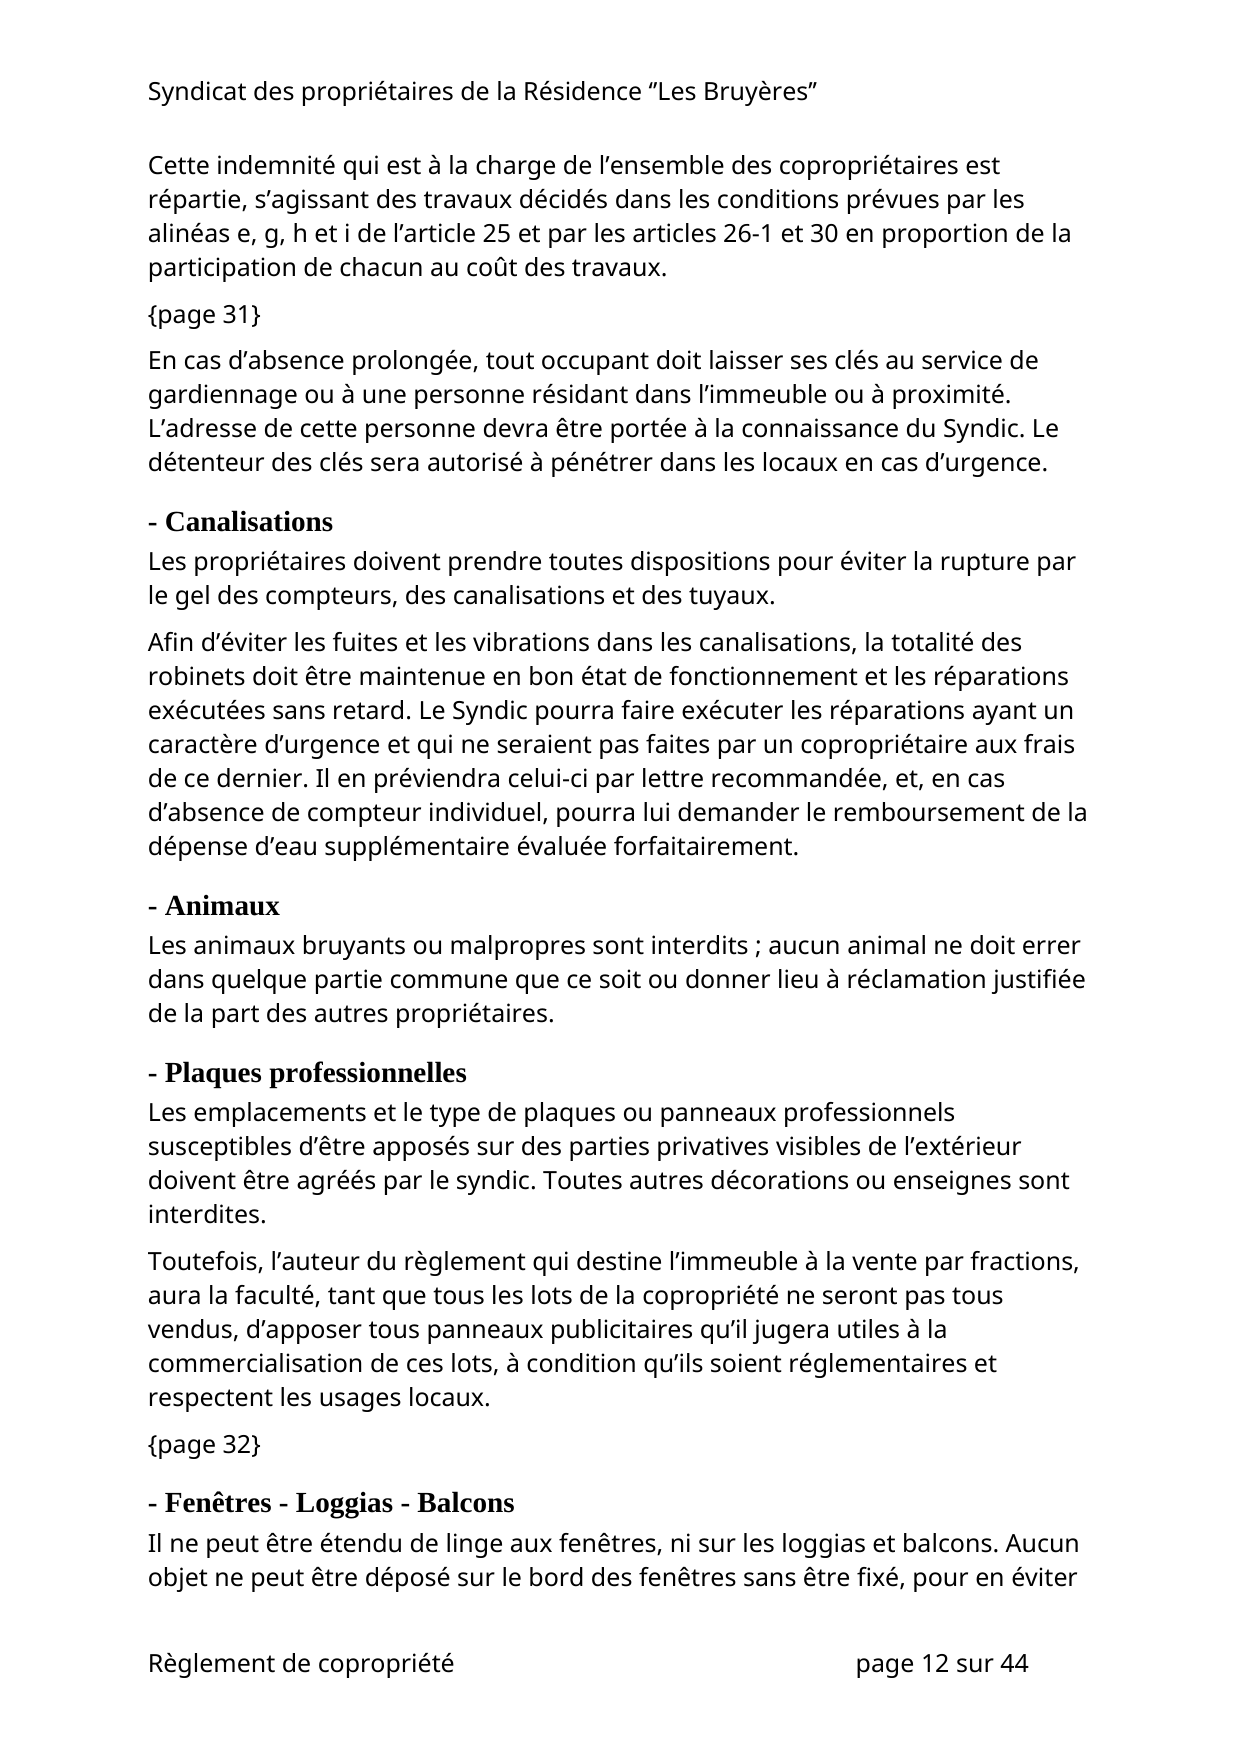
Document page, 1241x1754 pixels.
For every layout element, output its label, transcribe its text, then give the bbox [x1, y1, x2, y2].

text Cette indemnité qui est à la charge de l’ensemble des copropriétaires est répartie, s’agissant des travaux décidés dans les conditions prévues par les alinéas e, g, h et i de l’article 25 et par les articles 26-1 et 30 en proportion de la participation de chacun au coût des travaux. [148, 148, 1092, 284]
subtitle - Animaux [148, 888, 1092, 922]
text {page 31} [148, 296, 1092, 330]
text Les emplacements et le type de plaques ou panneaux professionnels susceptibles d’être apposés sur des parties privatives visibles de l’extérieur doivent être agréés par le syndic. Toutes autres décorations ou enseignes sont interdites. [148, 1095, 1092, 1231]
text Il ne peut être étendu de linge aux fenêtres, ni sur les loggias et balcons. Aucun objet ne peut être déposé sur le bord des fenêtres sans être fixé, pour en éviter [148, 1525, 1092, 1593]
text En cas d’absence prolongée, tout occupant doit laisser ses clés au service de gardiennage ou à une personne résidant dans l’immeuble ou à proximité. L’adresse de cette personne devra être portée à la connaissance du Syndic. Le détenteur des clés sera autorisé à pénétrer dans les locaux en cas d’urgence. [148, 343, 1092, 479]
text {page 32} [148, 1426, 1092, 1460]
text Afin d’éviter les fuites et les vibrations dans les canalisations, la totalité des robinets doit être maintenue en bon état de fonctionnement et les réparations exécutées sans retard. Le Syndic pourra faire exécuter les réparations ayant un caractère d’urgence et qui ne seraient pas faites par un copropriétaire aux frais de ce dernier. Il en préviendra celui-ci par lettre recommandée, et, en cas d’absence de compteur individuel, pourra lui demander le remboursement de la dépense d’eau supplémentaire évaluée forfaitairement. [148, 624, 1092, 863]
text Les animaux bruyants ou malpropres sont interdits ; aucun animal ne doit errer dans quelque partie commune que ce soit ou donner lieu à réclamation justifiée de la part des autres propriétaires. [148, 928, 1092, 1030]
subtitle - Canalisations [148, 504, 1092, 538]
text Les propriétaires doivent prendre toutes dispositions pour éviter la rupture par le gel des compteurs, des canalisations et des tuyaux. [148, 544, 1092, 612]
subtitle - Fenêtres - Loggias - Balcons [148, 1485, 1092, 1519]
subtitle - Plaques professionnelles [148, 1055, 1092, 1088]
text Toutefois, l’auteur du règlement qui destine l’immeuble à la vente par fractions, aura la faculté, tant que tous les lots de la copropriété ne seront pas tous vendus, d’apposer tous panneaux publicitaires qu’il jugera utiles à la commercialisation de ces lots, à condition qu’ils soient réglementaires et respectent les usages locaux. [148, 1243, 1092, 1414]
